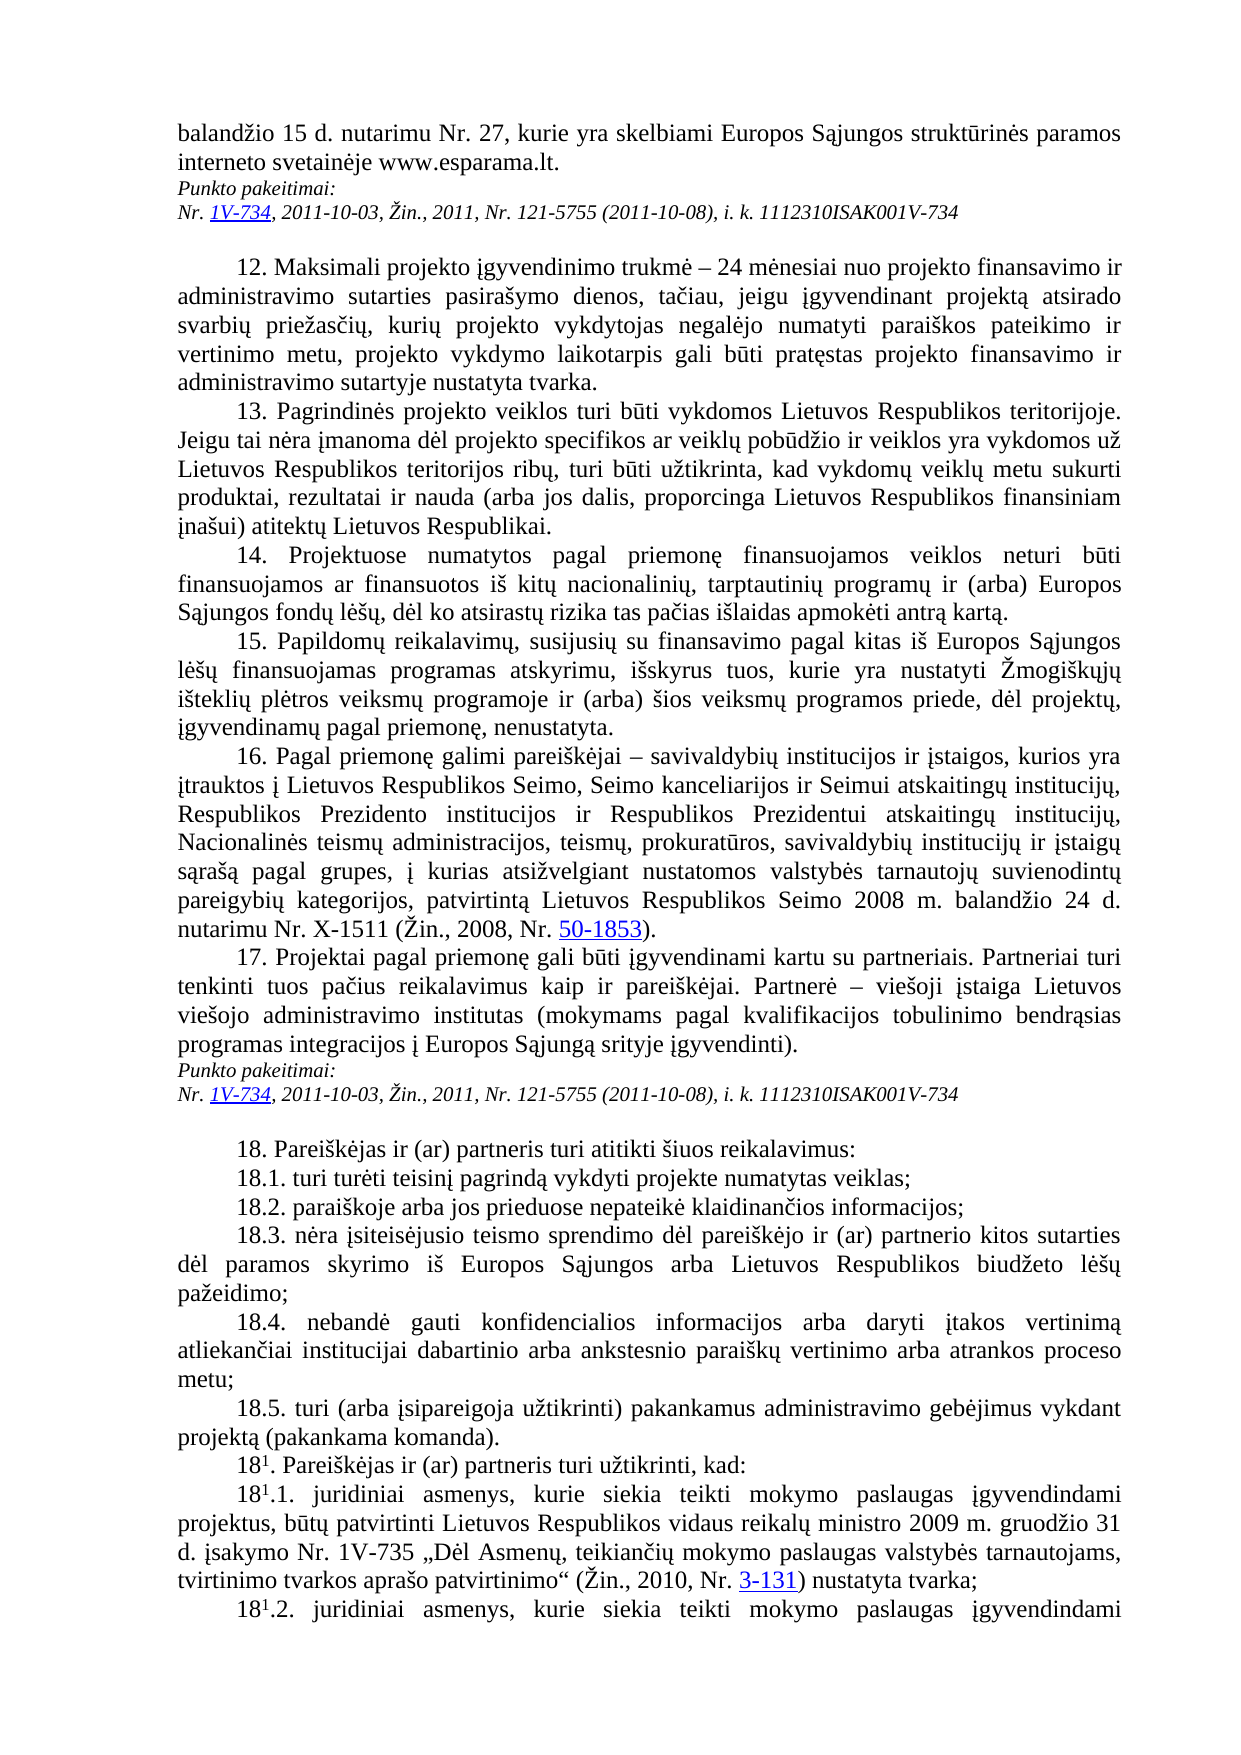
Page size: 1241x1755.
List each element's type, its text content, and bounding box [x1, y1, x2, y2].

text 181.1. juridiniai asmenys, kurie siekia teikti mokymo paslaugas įgyvendindami projektus, būtų patvirtinti Lietuvos Respublikos vidaus reikalų ministro 2009 m. gruodžio 31 d. įsakymo Nr. 1V-735 „Dėl Asmenų, teikiančių mokymo paslaugas valstybės tarnautojams, tvirtinimo tvarkos aprašo patvirtinimo“ (Žin., 2010, Nr. 3-131) nustatyta tvarka; [177, 1479, 1122, 1594]
text 181. Pareiškėjas ir (ar) partneris turi užtikrinti, kad: [177, 1451, 1122, 1479]
text 15. Papildomų reikalavimų, susijusių su finansavimo pagal kitas iš Europos Sąjungos lėšų finansuojamas programas atskyrimu, išskyrus tuos, kurie yra nustatyti Žmogiškųjų išteklių plėtros veiksmų programoje ir (arba) šios veiksmų programos priede, dėl projektų, įgyvendinamų pagal priemonę, nenustatyta. [177, 626, 1122, 741]
text 12. Maksimali projekto įgyvendinimo trukmė – 24 mėnesiai nuo projekto finansavimo ir administravimo sutarties pasirašymo dienos, tačiau, jeigu įgyvendinant projektą atsirado svarbių priežasčių, kurių projekto vykdytojas negalėjo numatyti paraiškos pateikimo ir vertinimo metu, projekto vykdymo laikotarpis gali būti pratęstas projekto finansavimo ir administravimo sutartyje nustatyta tvarka. [177, 252, 1122, 396]
text 13. Pagrindinės projekto veiklos turi būti vykdomos Lietuvos Respublikos teritorijoje. Jeigu tai nėra įmanoma dėl projekto specifikos ar veiklų pobūdžio ir veiklos yra vykdomos už Lietuvos Respublikos teritorijos ribų, turi būti užtikrinta, kad vykdomų veiklų metu sukurti produktai, rezultatai ir nauda (arba jos dalis, proporcinga Lietuvos Respublikos finansiniam įnašui) atitektų Lietuvos Respublikai. [177, 396, 1122, 540]
text 18.2. paraiškoje arba jos prieduose nepateikė klaidinančios informacijos; [177, 1192, 1122, 1221]
text 18.5. turi (arba įsipareigoja užtikrinti) pakankamus administravimo gebėjimus vykdant projektą (pakankama komanda). [177, 1393, 1122, 1451]
text 18. Pareiškėjas ir (ar) partneris turi atitikti šiuos reikalavimus: [177, 1134, 1122, 1163]
text Punkto pakeitimai: [177, 1057, 1122, 1082]
text 14. Projektuose numatytos pagal priemonę finansuojamos veiklos neturi būti finansuojamos ar finansuotos iš kitų nacionalinių, tarptautinių programų ir (arba) Europos Sąjungos fondų lėšų, dėl ko atsirastų rizika tas pačias išlaidas apmokėti antrą kartą. [177, 540, 1122, 626]
text 16. Pagal priemonę galimi pareiškėjai – savivaldybių institucijos ir įstaigos, kurios yra įtrauktos į Lietuvos Respublikos Seimo, Seimo kanceliarijos ir Seimui atskaitingų institucijų, Respublikos Prezidento institucijos ir Respublikos Prezidentui atskaitingų institucijų, Nacionalinės teismų administracijos, teismų, prokuratūros, savivaldybių institucijų ir įstaigų sąrašą pagal grupes, į kurias atsižvelgiant nustatomos valstybės tarnautojų suvienodintų pareigybių kategorijos, patvirtintą Lietuvos Respublikos Seimo 2008 m. balandžio 24 d. nutarimu Nr. X-1511 (Žin., 2008, Nr. 50-1853). [177, 741, 1122, 942]
text 18.4. nebandė gauti konfidencialios informacijos arba daryti įtakos vertinimą atliekančiai institucijai dabartinio arba ankstesnio paraiškų vertinimo arba atrankos proceso metu; [177, 1307, 1122, 1393]
text 17. Projektai pagal priemonę gali būti įgyvendinami kartu su partneriais. Partneriai turi tenkinti tuos pačius reikalavimus kaip ir pareiškėjai. Partnerė – viešoji įstaiga Lietuvos viešojo administravimo institutas (mokymams pagal kvalifikacijos tobulinimo bendrąsias programas integracijos į Europos Sąjungą srityje įgyvendinti). [177, 942, 1122, 1057]
text balandžio 15 d. nutarimu Nr. 27, kurie yra skelbiami Europos Sąjungos struktūrinės paramos interneto svetainėje www.esparama.lt. [177, 118, 1122, 176]
text 18.1. turi turėti teisinį pagrindą vykdyti projekte numatytas veiklas; [177, 1163, 1122, 1192]
text Nr. 1V-734, 2011-10-03, Žin., 2011, Nr. 121-5755 (2011-10-08), i. k. 1112310ISAK001V-734 [177, 200, 1122, 224]
text 181.2. juridiniai asmenys, kurie siekia teikti mokymo paslaugas įgyvendindami [177, 1594, 1122, 1623]
text Nr. 1V-734, 2011-10-03, Žin., 2011, Nr. 121-5755 (2011-10-08), i. k. 1112310ISAK001V-734 [177, 1082, 1122, 1106]
text Punkto pakeitimai: [177, 176, 1122, 200]
text 18.3. nėra įsiteisėjusio teismo sprendimo dėl pareiškėjo ir (ar) partnerio kitos sutarties dėl paramos skyrimo iš Europos Sąjungos arba Lietuvos Respublikos biudžeto lėšų pažeidimo; [177, 1221, 1122, 1307]
